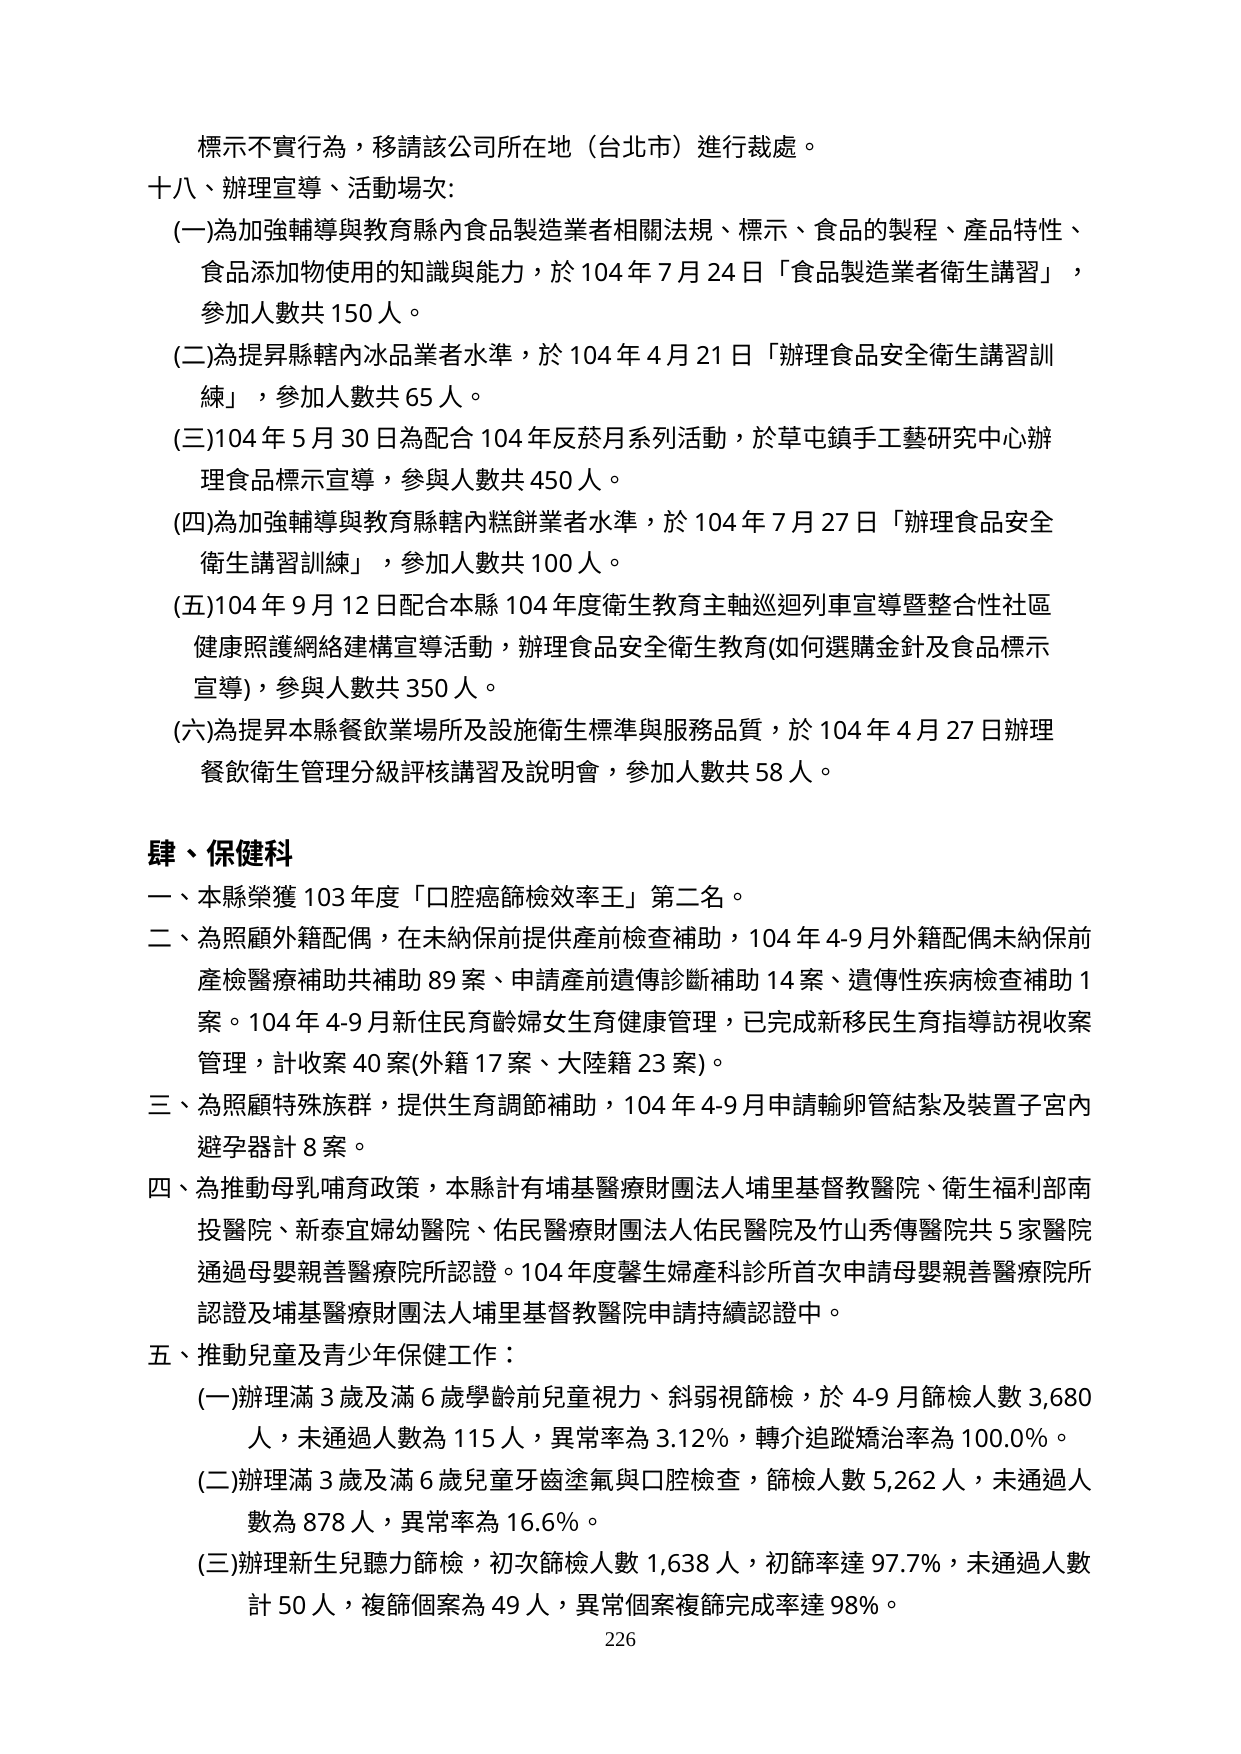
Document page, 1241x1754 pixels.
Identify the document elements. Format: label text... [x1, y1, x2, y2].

text 宣導)，參與人數共350人。 [148, 664, 1092, 706]
text (二)辦理滿3歲及滿6歲兒童牙齒塗氟與口腔檢查，篩檢人數5,262人，未通過人數為878人，異常率為16.6％。 [198, 1456, 1092, 1539]
text (五)104年9月12日配合本縣104年度衛生教育主軸巡迴列車宣導暨整合性社區 [148, 581, 1092, 623]
text 食品添加物使用的知識與能力，於104年7月24日「食品製造業者衛生講習」， [148, 248, 1092, 289]
text 練」，參加人數共65人。 [148, 373, 1092, 414]
text 肆、保健科 [148, 831, 1092, 873]
text 二、為照顧外籍配偶，在未納保前提供產前檢查補助，104年4-9月外籍配偶未納保前產檢醫療補助共補助89案、申請產前遺傳診斷補助14案、遺傳性疾病檢查補助1案。104年4-9月新住民育齡婦女生育健康管理，已完成新移民生育指導訪視收案管理，計收案40案(外籍17案、大陸籍23 案)。 [148, 914, 1092, 1081]
text (三)辦理新生兒聽力篩檢，初次篩檢人數1,638人，初篩率達97.7%，未通過人數計50人，複篩個案為49人，異常個案複篩完成率達98%。 [198, 1539, 1092, 1623]
text 四、為推動母乳哺育政策，本縣計有埔基醫療財團法人埔里基督教醫院、衛生福利部南投醫院、新泰宜婦幼醫院、佑民醫療財團法人佑民醫院及竹山秀傳醫院共5家醫院通過母嬰親善醫療院所認證。104年度馨生婦產科診所首次申請母嬰親善醫療院所認證及埔基醫療財團法人埔里基督教醫院申請持續認證中。 [148, 1164, 1092, 1331]
text 餐飲衛生管理分級評核講習及說明會，參加人數共58人。 [148, 748, 1092, 789]
text 十八、辦理宣導、活動場次: [148, 164, 1092, 206]
text 衛生講習訓練」，參加人數共100人。 [148, 539, 1092, 581]
text 理食品標示宣導，參與人數共450人。 [148, 456, 1092, 498]
text 五、推動兒童及青少年保健工作： [148, 1331, 1092, 1373]
text (六)為提昇本縣餐飲業場所及設施衛生標準與服務品質，於104年4月27日辦理 [148, 706, 1092, 748]
text (一)辦理滿3歲及滿6歲學齡前兒童視力、斜弱視篩檢，於 4-9 月篩檢人數3,680 人，未通過人數為115人，異常率為3.12％，轉介追蹤矯治率為100.0％。 [198, 1373, 1092, 1456]
text 參加人數共150人。 [148, 289, 1092, 331]
text 三、為照顧特殊族群，提供生育調節補助，104年4-9月申請輸卵管結紮及裝置子宮內避孕器計8案。 [148, 1081, 1092, 1164]
text 健康照護網絡建構宣導活動，辦理食品安全衛生教育(如何選購金針及食品標示 [148, 623, 1092, 664]
text 標示不實行為，移請該公司所在地（台北市）進行裁處。 [148, 123, 1092, 164]
text (二)為提昇縣轄內冰品業者水準，於104年4月21日「辦理食品安全衛生講習訓 [148, 331, 1092, 373]
text (一)為加強輔導與教育縣內食品製造業者相關法規、標示、食品的製程、產品特性、 [148, 206, 1092, 248]
text 一、本縣榮獲103年度「口腔癌篩檢效率王」第二名。 [148, 873, 1092, 914]
text (三)104年5月30日為配合104年反菸月系列活動，於草屯鎮手工藝研究中心辦 [148, 414, 1092, 456]
text (四)為加強輔導與教育縣轄內糕餅業者水準，於104年7月27日「辦理食品安全 [148, 498, 1092, 539]
